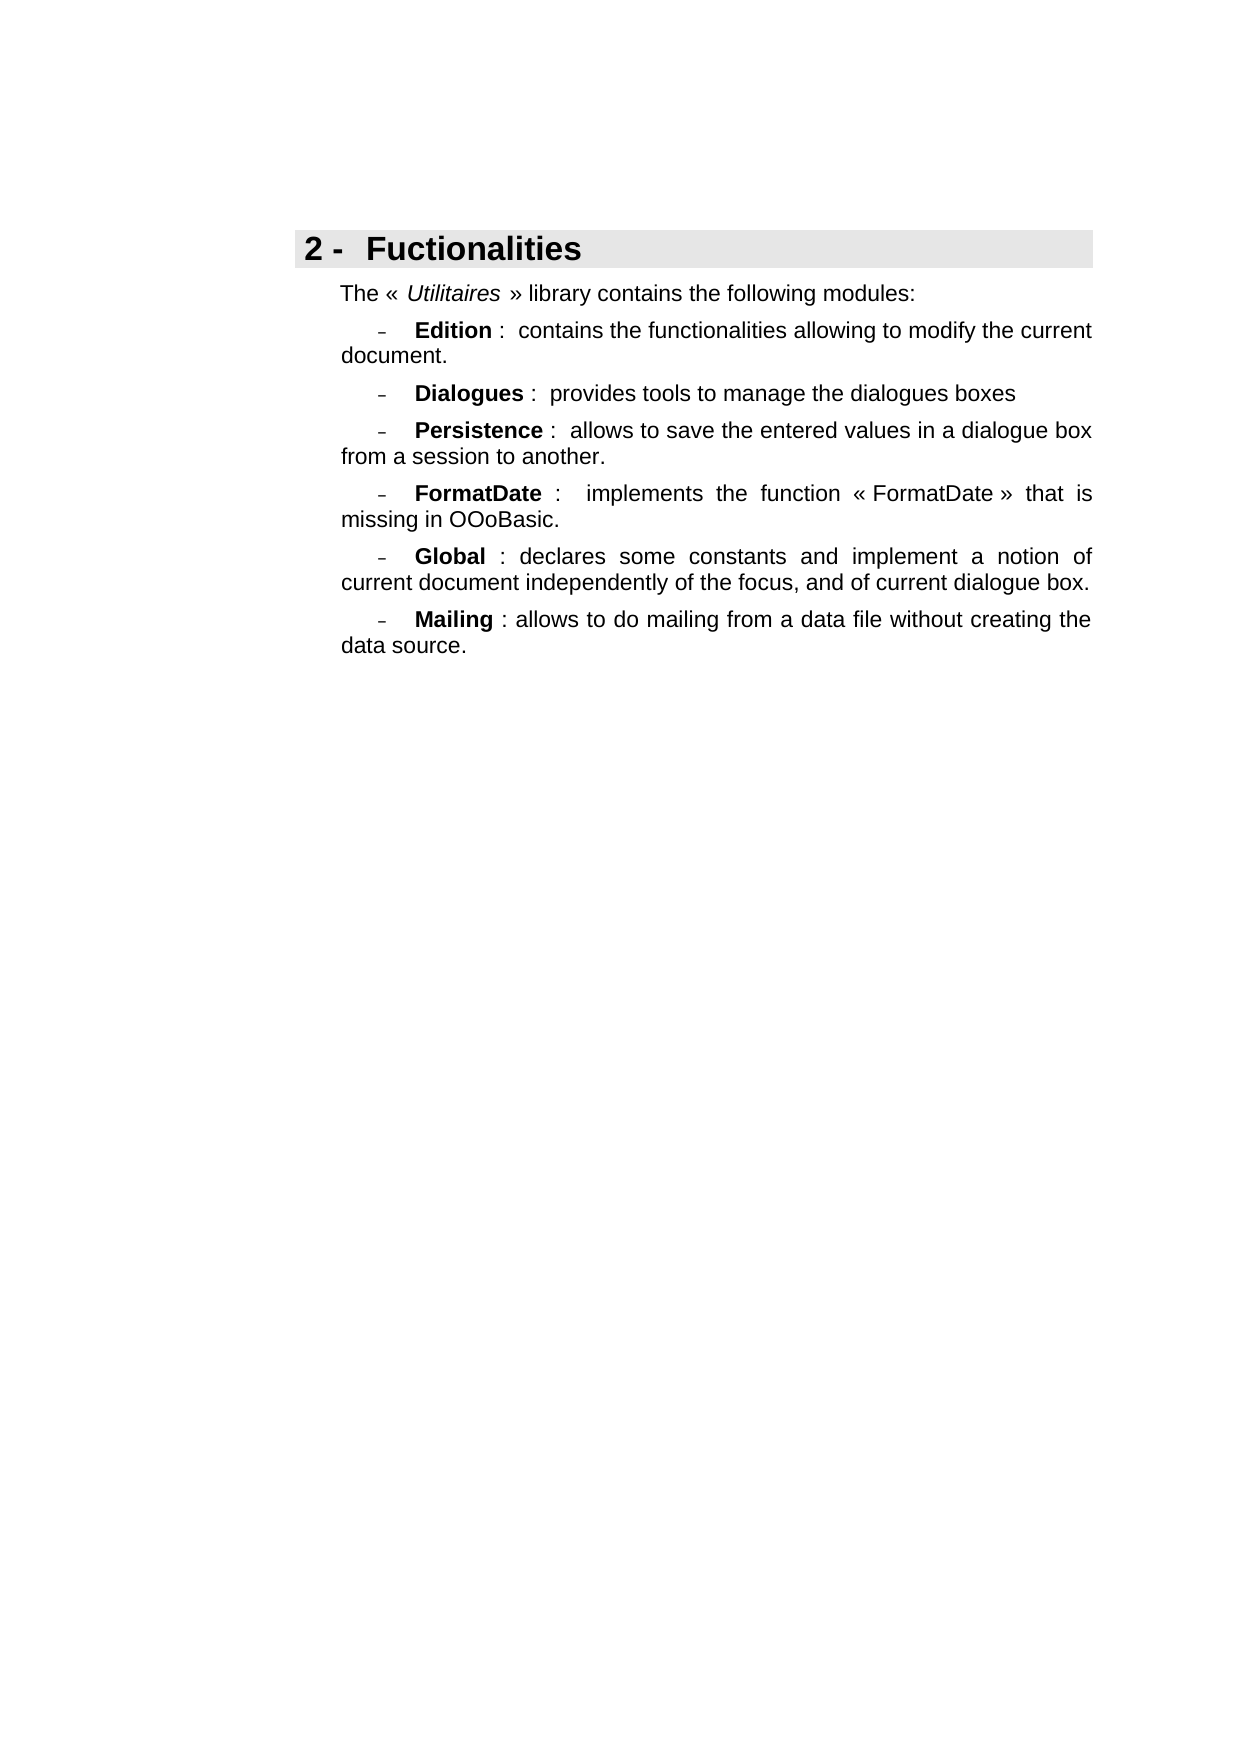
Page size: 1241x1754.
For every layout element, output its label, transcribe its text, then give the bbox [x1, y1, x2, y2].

list FormatDate : implements the function « FormatDate » that is missing in OOoBasic. [303, 481, 1093, 532]
list Edition : contains the functionalities allowing to modify the current document. [303, 318, 1093, 369]
list Persistence : allows to save the entered values in a dialogue box from a session to another. [303, 418, 1093, 469]
list Dialogues : provides tools to manage the dialogues boxes [303, 381, 1093, 406]
subtitle Fuctionalities [295, 230, 1093, 268]
text The « Utilitaires » library contains the following modules: [266, 280, 1093, 306]
list Mailing : allows to do mailing from a data file without creating the data source. [303, 607, 1093, 658]
list Global : declares some constants and implement a notion of current document independently of the focus, and of current dialogue box. [303, 544, 1093, 595]
